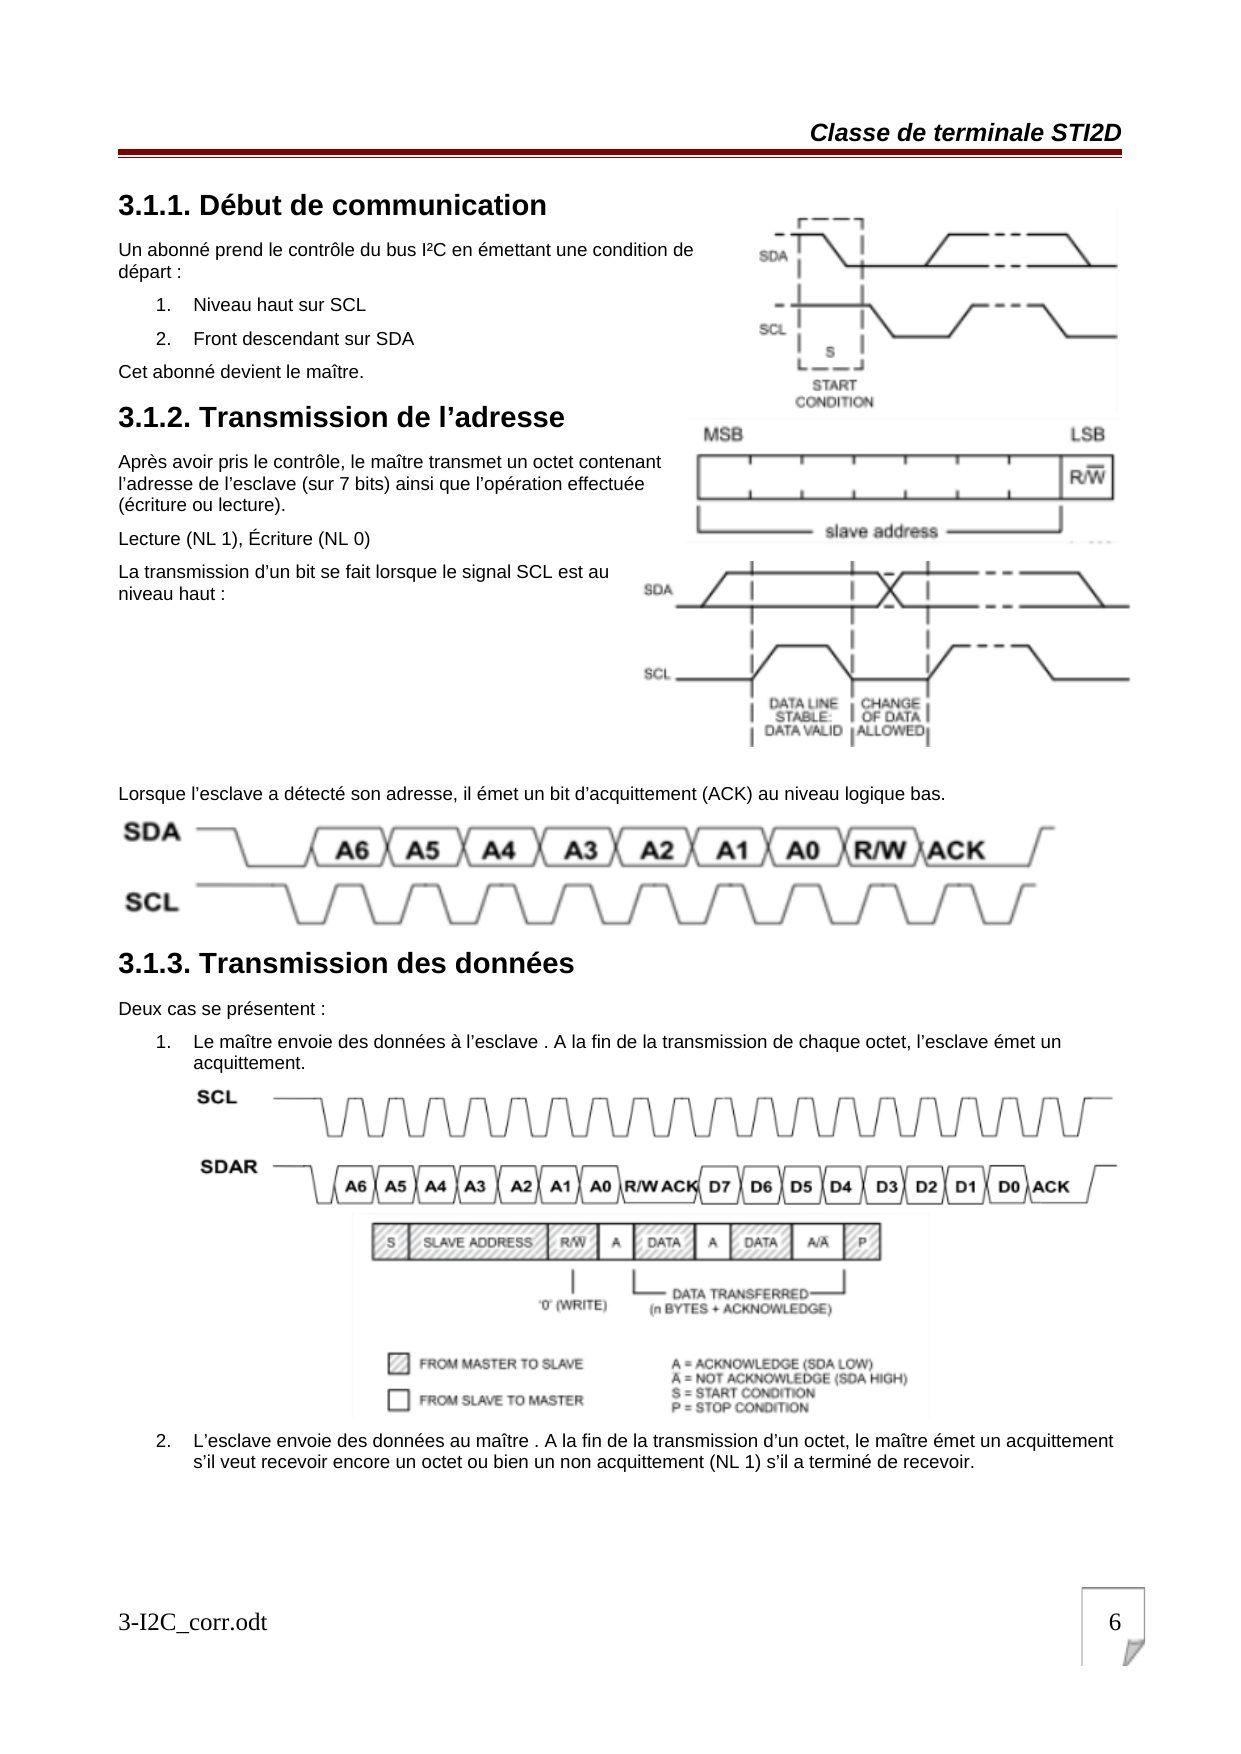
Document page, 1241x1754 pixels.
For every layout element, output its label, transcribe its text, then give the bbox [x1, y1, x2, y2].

text Cet abonné devient le maître. [118, 361, 758, 382]
text Deux cas se présentent : [118, 997, 1122, 1019]
list L’esclave envoie des données au maître . A la fin de la transmission d’un octet, le maître émet un acquittement s’il veut recevoir encore un octet ou bien un non acquittement (NL 1) s’il a terminé de recevoir. [156, 1429, 1122, 1473]
picture [193, 1085, 1118, 1418]
subtitle 3.1.2. Transmission de l’adresse [118, 400, 1122, 433]
subtitle 3.1.3. Transmission des données [118, 946, 1122, 979]
picture [686, 418, 1120, 546]
text Lorsque l’esclave a détecté son adresse, il émet un bit d’acquittement (ACK) au niveau logique bas. [118, 782, 1122, 804]
text Un abonné prend le contrôle du bus I²C en émettant une condition de départ : [118, 239, 758, 282]
picture [118, 815, 1059, 929]
text La transmission d’un bit se fait lorsque le signal SCL est au niveau haut : [118, 561, 638, 604]
text Lecture (NL 1), Écriture (NL 0) [118, 528, 1122, 549]
list Le maître envoie des données à l’esclave . A la fin de la transmission de chaque octet, l’esclave émet un acquittement. [156, 1031, 1122, 1074]
text Après avoir pris le contrôle, le maître transmet un octet contenant l’adresse de l’esclave (sur 7 bits) ainsi que l’opération effectuée (écriture ou lecture). [118, 451, 686, 516]
picture [638, 561, 1131, 747]
picture [758, 209, 1118, 413]
list Front descendant sur SDA [156, 327, 758, 349]
list Niveau haut sur SCL [156, 294, 758, 316]
subtitle 3.1.1. Début de communication [118, 188, 1122, 221]
